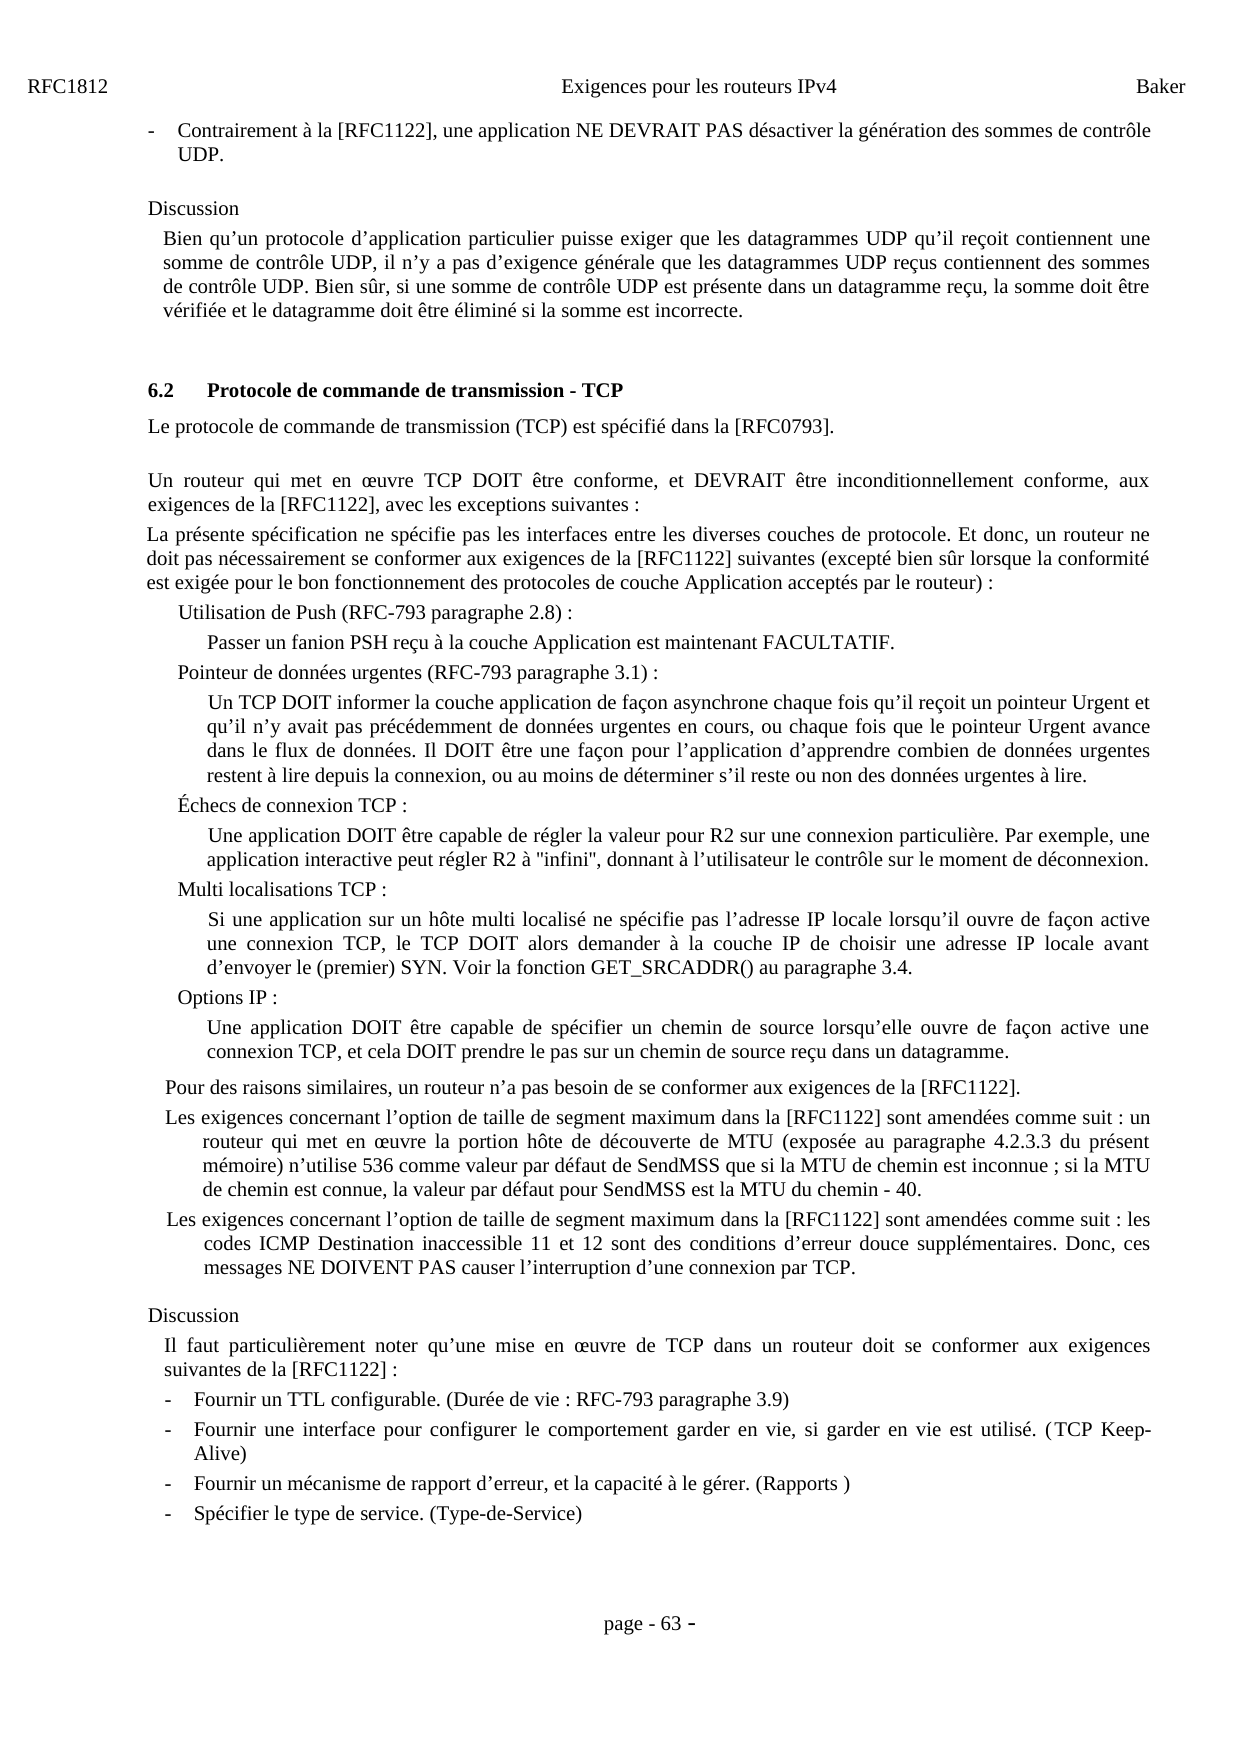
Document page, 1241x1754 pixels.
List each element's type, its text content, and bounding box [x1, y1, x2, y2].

text Bien qu’un protocole d’application particulier puisse exiger que les datagrammes UDP qu’il reçoit contiennent une somme de contrôle UDP, il n’y a pas d’exigence générale que les datagrammes UDP reçus contiennent des sommes de contrôle UDP. Bien sûr, si une somme de contrôle UDP est présente dans un datagramme reçu, la somme doit être vérifiée et le datagramme doit être éliminé si la somme est incorrecte. [163, 226, 1152, 322]
list Utilisation de Push (RFC-793 paragraphe 2.8) : [178, 600, 1152, 624]
list - Contrairement à la [RFC1122], une application NE DEVRAIT PAS désactiver la génération des sommes de contrôle UDP. [148, 118, 1152, 166]
text - Spécifier le type de service. (Type-de-Service) [164, 1501, 1152, 1525]
text - Fournir un TTL configurable. (Durée de vie : RFC-793 paragraphe 3.9) [164, 1387, 1152, 1411]
list Multi localisations TCP : [177, 877, 1152, 901]
list Échecs de connexion TCP : [177, 792, 1152, 817]
text La présente spécification ne spécifie pas les interfaces entre les diverses couches de protocole. Et donc, un routeur ne doit pas nécessairement se conformer aux exigences de la [RFC1122] suivantes (excepté bien sûr lorsque la conformité est exigée pour le bon fonctionnement des protocoles de couche Application acceptés par le routeur) : [146, 522, 1152, 594]
text Le protocole de commande de transmission (TCP) est spécifié dans la [RFC0793]. [148, 414, 1152, 438]
text - Fournir un mécanisme de rapport d’erreur, et la capacité à le gérer. (Rapports ) [164, 1471, 1152, 1495]
text - Fournir une interface pour configurer le comportement garder en vie, si garder en vie est utilisé. (TCP Keep-Alive) [164, 1417, 1152, 1465]
list Une application DOIT être capable de régler la valeur pour R2 sur une connexion particulière. Par exemple, une application interactive peut régler R2 à ''infini'', donnant à l’utilisateur le contrôle sur le moment de déconnexion. [207, 822, 1152, 871]
list Options IP : [177, 985, 1152, 1009]
list Pointeur de données urgentes (RFC-793 paragraphe 3.1) : [177, 660, 1152, 684]
text Pour des raisons similaires, un routeur n’a pas besoin de se conformer aux exigences de la [RFC1122]. [165, 1075, 1152, 1099]
text Discussion [148, 196, 1152, 220]
subtitle 6.2 Protocole de commande de transmission - TCP [148, 377, 1152, 402]
list Un TCP DOIT informer la couche application de façon asynchrone chaque fois qu’il reçoit un pointeur Urgent et qu’il n’y avait pas précédemment de données urgentes en cours, ou chaque fois que le pointeur Urgent avance dans le flux de données. Il DOIT être une façon pour l’application d’apprendre combien de données urgentes restent à lire depuis la connexion, ou au moins de déterminer s’il reste ou non des données urgentes à lire. [207, 690, 1152, 787]
list Passer un fanion PSH reçu à la couche Application est maintenant FACULTATIF. [207, 630, 1152, 654]
text Discussion [148, 1303, 1152, 1327]
list Les exigences concernant l’option de taille de segment maximum dans la [RFC1122] sont amendées comme suit : les codes ICMP Destination inaccessible 11 et 12 sont des conditions d’erreur douce supplémentaires. Donc, ces messages NE DOIVENT PAS causer l’interruption d’une connexion par TCP. [166, 1207, 1152, 1279]
list Les exigences concernant l’option de taille de segment maximum dans la [RFC1122] sont amendées comme suit : un routeur qui met en œuvre la portion hôte de découverte de MTU (exposée au paragraphe 4.2.3.3 du présent mémoire) n’utilise 536 comme valeur par défaut de SendMSS que si la MTU de chemin est inconnue ; si la MTU de chemin est connue, la valeur par défaut pour SendMSS est la MTU du chemin - 40. [165, 1105, 1152, 1201]
text Il faut particulièrement noter qu’une mise en œuvre de TCP dans un routeur doit se conformer aux exigences suivantes de la [RFC1122] : [164, 1333, 1152, 1381]
list Si une application sur un hôte multi localisé ne spécifie pas l’adresse IP locale lorsqu’il ouvre de façon active une connexion TCP, le TCP DOIT alors demander à la couche IP de choisir une adresse IP locale avant d’envoyer le (premier) SYN. Voir la fonction GET_SRCADDR() au paragraphe 3.4. [207, 907, 1152, 979]
list Une application DOIT être capable de spécifier un chemin de source lorsqu’elle ouvre de façon active une connexion TCP, et cela DOIT prendre le pas sur un chemin de source reçu dans un datagramme. [207, 1015, 1152, 1063]
text Un routeur qui met en œuvre TCP DOIT être conforme, et DEVRAIT être inconditionnellement conforme, aux exigences de la [RFC1122], avec les exceptions suivantes : [148, 468, 1152, 516]
